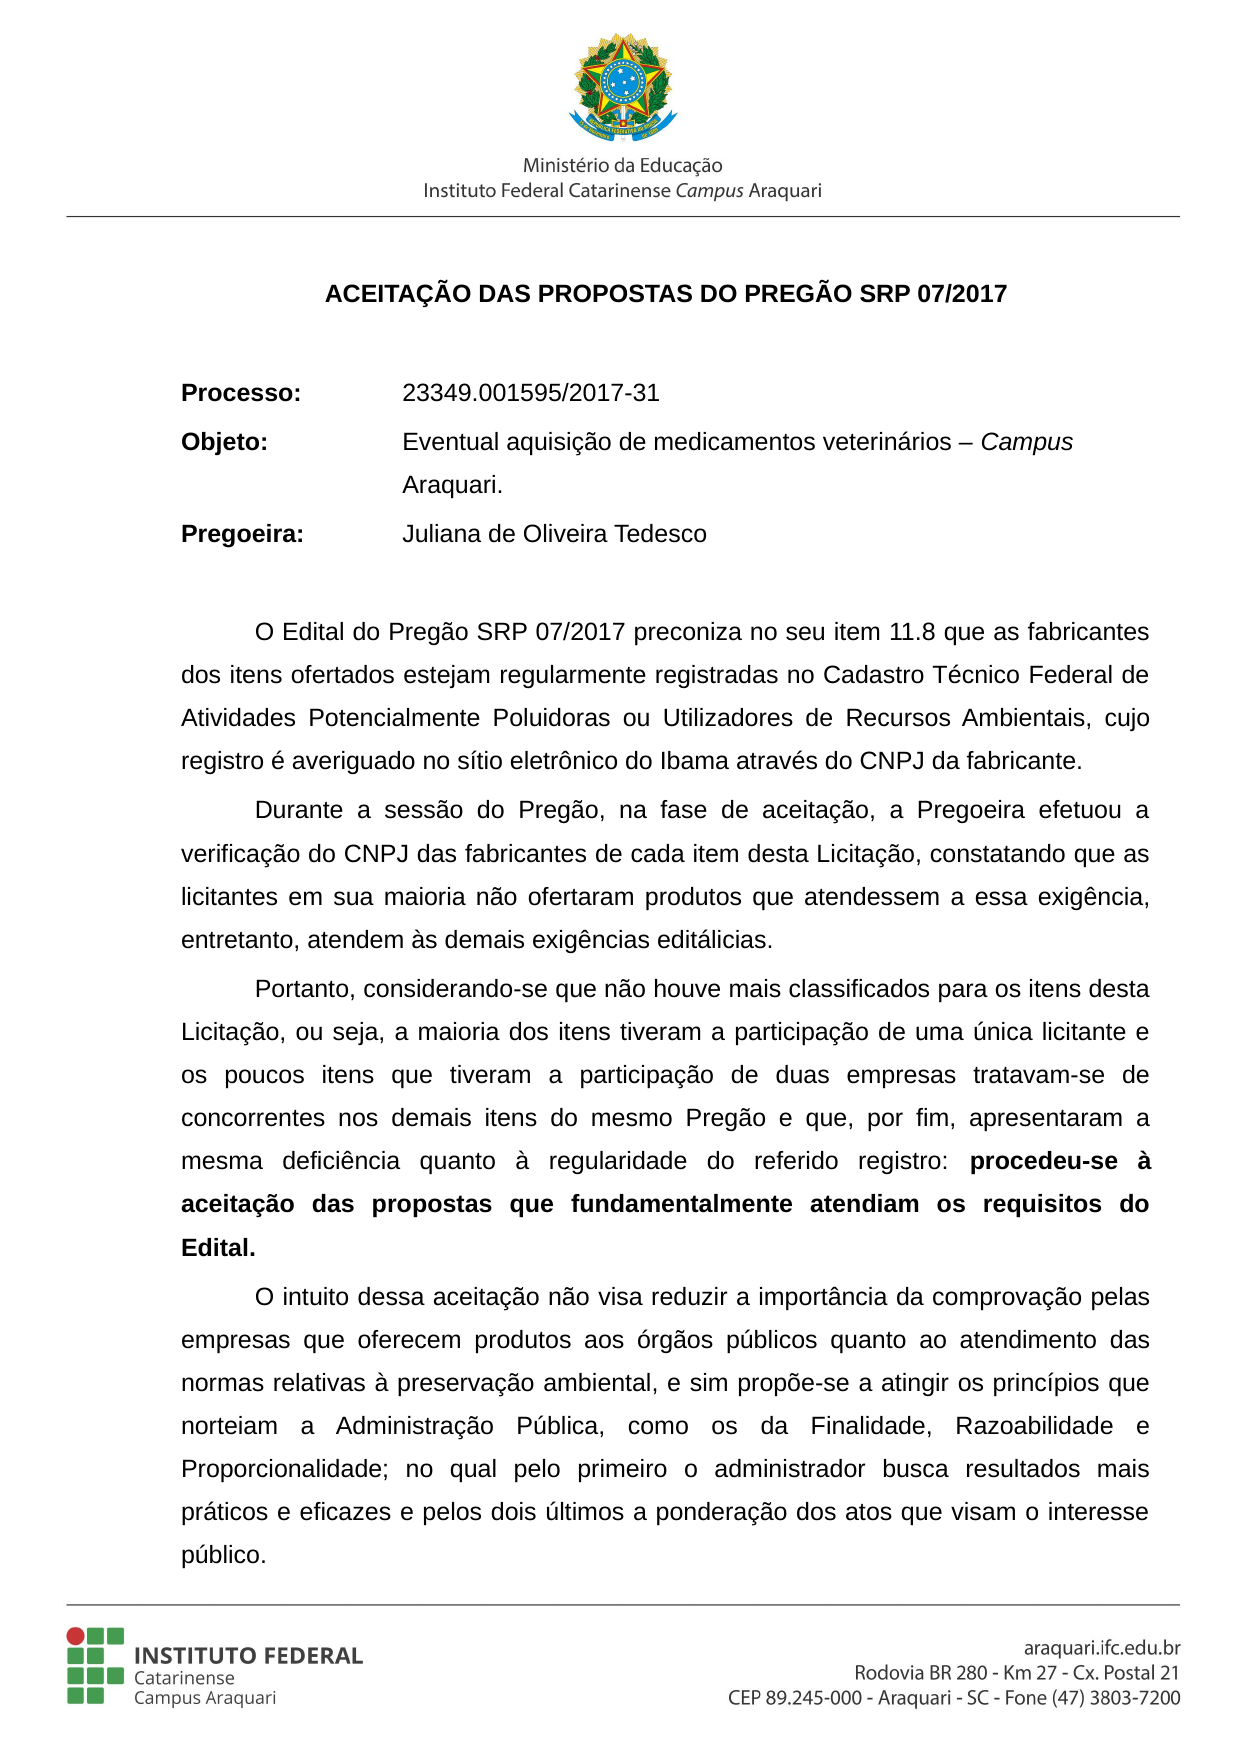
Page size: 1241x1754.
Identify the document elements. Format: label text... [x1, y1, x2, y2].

picture [7, 1, 1239, 222]
text Portanto, considerando-se que não houve mais classificados para os itens desta Licitação, ou seja, a maioria dos itens tiveram a participação de uma única licitante e os poucos itens que tiveram a participação de duas empresas tratavam-se de concorrentes nos demais itens do mesmo Pregão e que, por fim, apresentaram a mesma deficiência quanto à regularidade do referido registro: procedeu-se à aceitação das propostas que fundamentalmente atendiam os requisitos do Edital. [181, 974, 1152, 1261]
text O intuito dessa aceitação não visa reduzir a importância da comprovação pelas empresas que oferecem produtos aos órgãos públicos quanto ao atendimento das normas relativas à preservação ambiental, e sim propõe-se a atingir os princípios que norteiam a Administração Pública, como os da Finalidade, Razoabilidade e Proporcionalidade; no qual pelo primeiro o administrador busca resultados mais práticos e eficazes e pelos dois últimos a ponderação dos atos que visam o interesse público. [181, 1282, 1152, 1569]
text O Edital do Pregão SRP 07/2017 preconiza no seu item 11.8 que as fabricantes dos itens ofertados estejam regularmente registradas no Cadastro Técnico Federal de Atividades Potencialmente Poluidoras ou Utilizadores de Recursos Ambientais, cujo registro é averiguado no sítio eletrônico do Ibama através do CNPJ da fabricante. [181, 617, 1152, 775]
text Objeto: Eventual aquisição de medicamentos veterinários – Campus Araquari. [181, 427, 1152, 498]
text Pregoeira: Juliana de Oliveira Tedesco [181, 519, 1152, 548]
text ACEITAÇÃO DAS PROPOSTAS DO PREGÃO SRP 07/2017 [181, 279, 1152, 308]
picture [7, 1597, 1239, 1751]
text Durante a sessão do Pregão, na fase de aceitação, a Pregoeira efetuou a verificação do CNPJ das fabricantes de cada item desta Licitação, constatando que as licitantes em sua maioria não ofertaram produtos que atendessem a essa exigência, entretanto, atendem às demais exigências editálicias. [181, 795, 1152, 953]
text Processo: 23349.001595/2017-31 [181, 378, 1152, 406]
